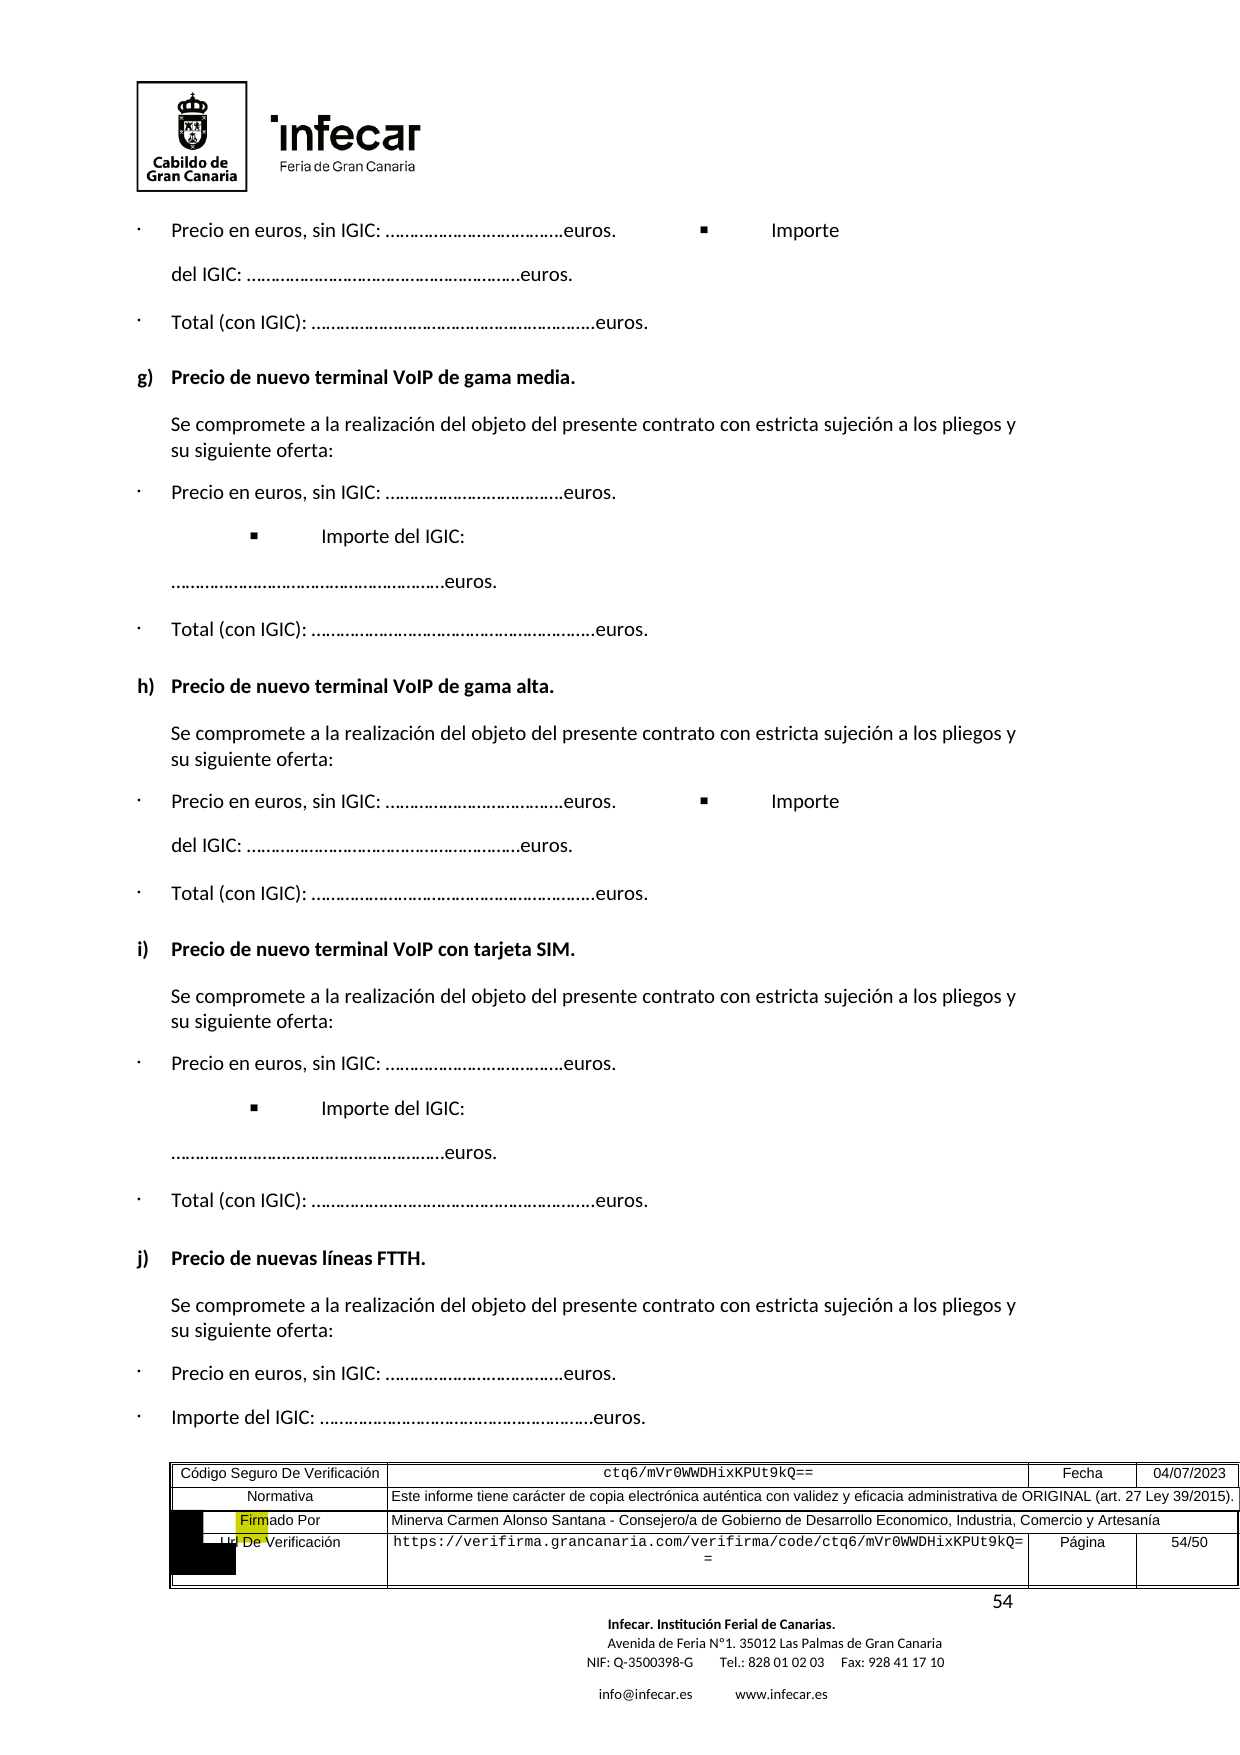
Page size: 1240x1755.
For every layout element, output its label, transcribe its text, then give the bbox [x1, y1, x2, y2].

list Importe del IGIC: …………………………………………………euros. [137, 1404, 686, 1429]
text Se compromete a la realización del objeto del presente contrato con estricta sujeción a los pliegos y su siguiente oferta: [171, 721, 1018, 771]
list Precio de nuevo terminal VoIP con tarjeta SIM. [137, 936, 1019, 961]
list Precio de nuevo terminal VoIP de gama media. [137, 364, 1019, 390]
list Precio en euros, sin IGIC: ……………………………….euros. ▪ Importe del IGIC: …………………………………………………euros. [137, 1051, 686, 1165]
list Precio de nuevas líneas FTTH. [137, 1245, 1019, 1270]
text Se compromete a la realización del objeto del presente contrato con estricta sujeción a los pliegos y su siguiente oferta: [171, 1292, 1018, 1342]
list Precio en euros, sin IGIC: ……………………………….euros. ▪ Importe del IGIC: …………………………………………………euros. [137, 217, 852, 287]
list Precio en euros, sin IGIC: ……………………………….euros. ▪ Importe del IGIC: …………………………………………………euros. [137, 479, 686, 593]
list Total (con IGIC): …………………………………………………..euros. [137, 309, 852, 334]
text Se compromete a la realización del objeto del presente contrato con estricta sujeción a los pliegos y su siguiente oferta: [171, 412, 1018, 462]
list Total (con IGIC): …………………………………………………..euros. [137, 616, 686, 641]
list Total (con IGIC): …………………………………………………..euros. [137, 880, 852, 906]
list Precio de nuevo terminal VoIP de gama alta. [137, 673, 1019, 699]
list Total (con IGIC): …………………………………………………..euros. [137, 1187, 686, 1213]
text Se compromete a la realización del objeto del presente contrato con estricta sujeción a los pliegos y su siguiente oferta: [171, 983, 1018, 1034]
list Precio en euros, sin IGIC: ……………………………….euros. [137, 1360, 686, 1385]
list Precio en euros, sin IGIC: ……………………………….euros. ▪ Importe del IGIC: …………………………………………………euros. [137, 788, 852, 858]
